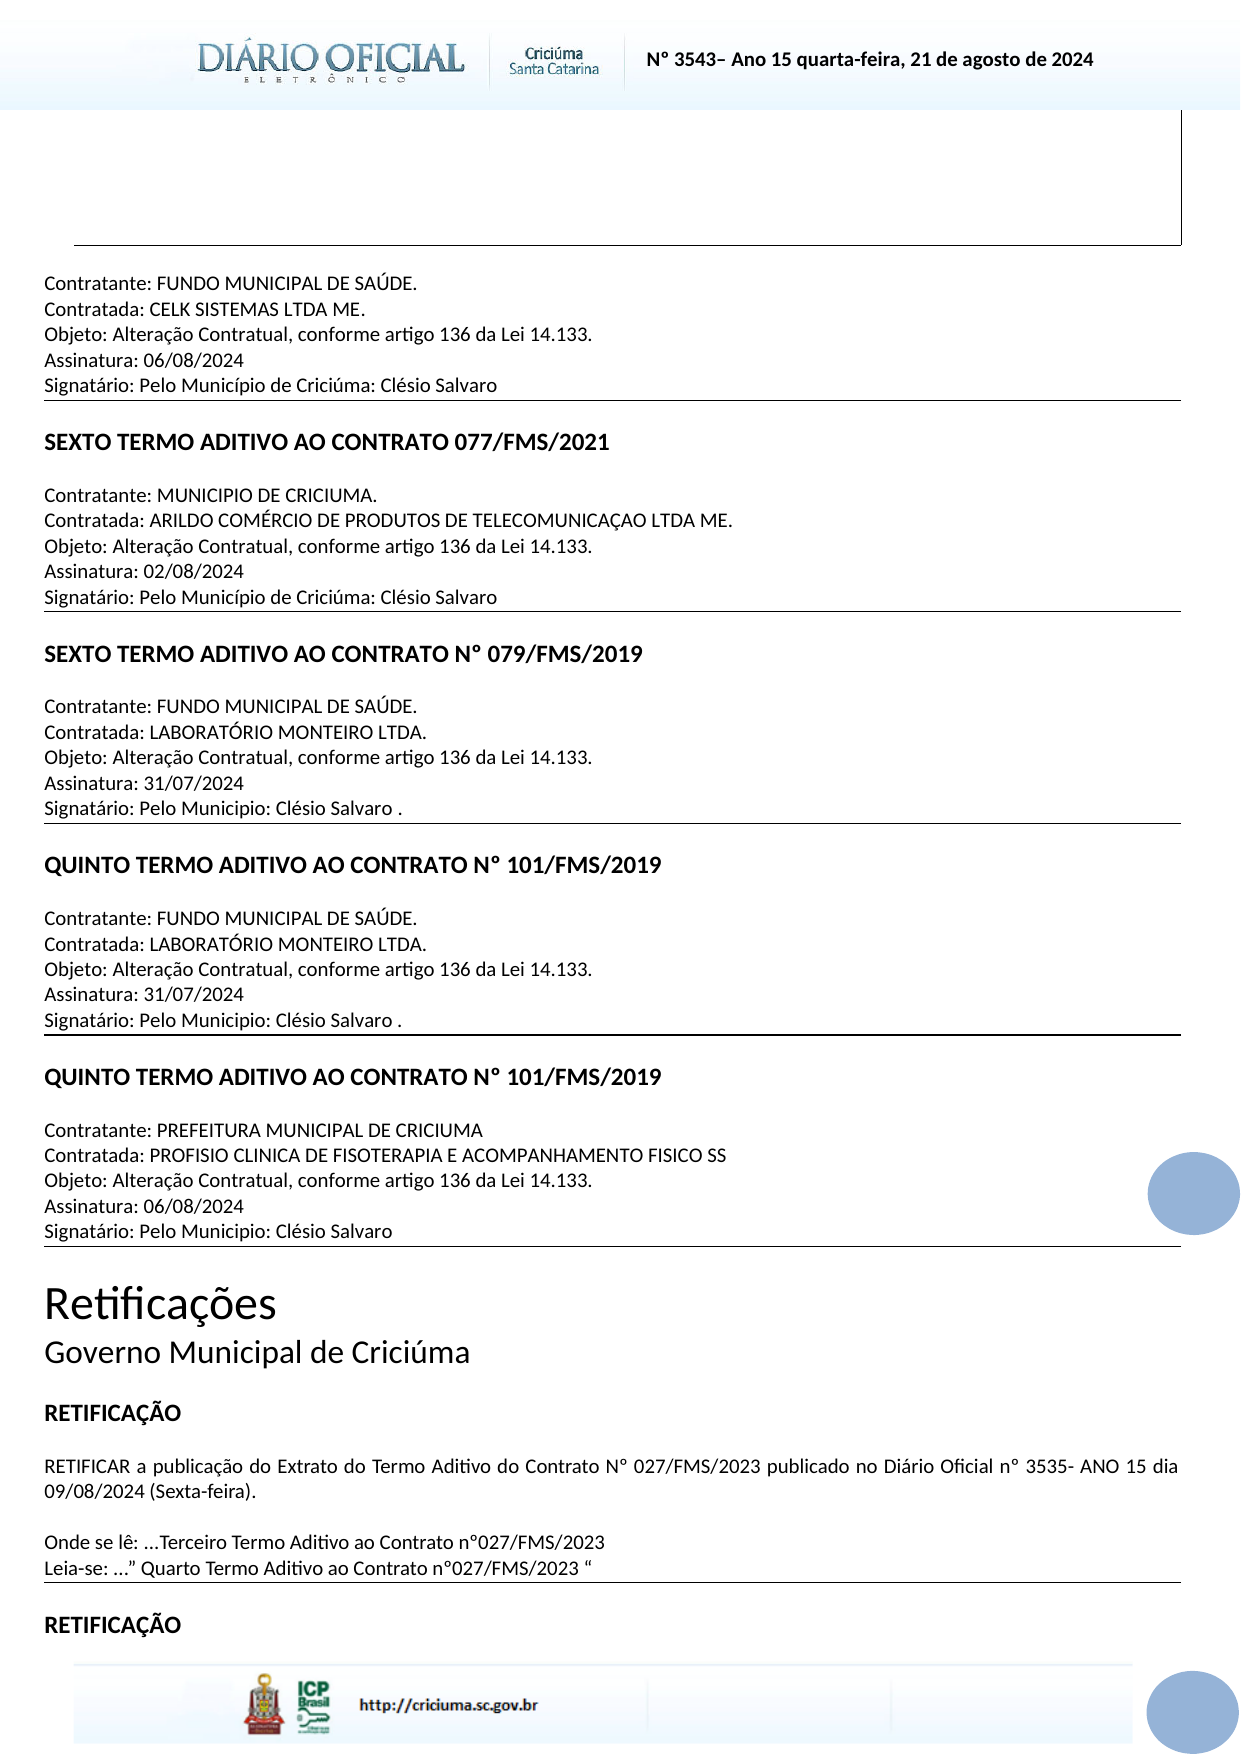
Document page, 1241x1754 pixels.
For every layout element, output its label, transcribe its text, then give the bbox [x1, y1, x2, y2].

text Signatário: Pelo Município de Criciúma: Clésio Salvaro [44, 372, 1181, 400]
text Assinatura: 06/08/2024 [44, 1193, 1155, 1218]
text Contratante: FUNDO MUNICIPAL DE SAÚDE. [44, 271, 1181, 296]
text Signatário: Pelo Municipio: Clésio Salvaro . [44, 1007, 1181, 1034]
text Objeto: Alteração Contratual, conforme artigo 136 da Lei 14.133. [44, 956, 1181, 982]
text Contratante: FUNDO MUNICIPAL DE SAÚDE. [44, 694, 1181, 719]
text Signatário: Pelo Município de Criciúma: Clésio Salvaro [44, 584, 1181, 611]
text Assinatura: 31/07/2024 [44, 982, 1181, 1007]
text Onde se lê: ...Terceiro Termo Aditivo ao Contrato nº027/FMS/2023 [44, 1529, 1181, 1555]
text Contratante: MUNICIPIO DE CRICIUMA. [44, 482, 1181, 508]
text Contratada: ARILDO COMÉRCIO DE PRODUTOS DE TELECOMUNICAÇAO LTDA ME. [44, 508, 1181, 533]
text Signatário: Pelo Municipio: Clésio Salvaro . [44, 795, 1181, 823]
text RETIFICAÇÃO [44, 1397, 1181, 1428]
text RETIFICAR a publicação do Extrato do Termo Aditivo do Contrato Nº 027/FMS/2023 publicado no Diário Oficial nº 3535- ANO 15 dia 09/08/2024 (Sexta-feira). [44, 1453, 1181, 1504]
list Governo Municipal de Criciúma [44, 1331, 1181, 1372]
list Retificações [44, 1272, 1181, 1331]
text RETIFICAÇÃO [44, 1609, 1181, 1639]
text Assinatura: 06/08/2024 [44, 347, 1181, 372]
text Signatário: Pelo Municipio: Clésio Salvaro [44, 1218, 1181, 1246]
text Assinatura: 02/08/2024 [44, 558, 1181, 584]
text Assinatura: 31/07/2024 [44, 770, 1181, 795]
text SEXTO TERMO ADITIVO AO CONTRATO Nº 079/FMS/2019 [44, 638, 1181, 668]
text Contratada: PROFISIO CLINICA DE FISOTERAPIA E ACOMPANHAMENTO FISICO SS [44, 1142, 1181, 1168]
text Contratada: LABORATÓRIO MONTEIRO LTDA. [44, 931, 1181, 956]
text Objeto: Alteração Contratual, conforme artigo 136 da Lei 14.133. [44, 744, 1181, 770]
text Objeto: Alteração Contratual, conforme artigo 136 da Lei 14.133. [44, 321, 1181, 347]
text Objeto: Alteração Contratual, conforme artigo 136 da Lei 14.133. [44, 1168, 1156, 1193]
text Contratada: LABORATÓRIO MONTEIRO LTDA. [44, 719, 1181, 744]
text QUINTO TERMO ADITIVO AO CONTRATO Nº 101/FMS/2019 [44, 849, 1181, 880]
text Contratante: FUNDO MUNICIPAL DE SAÚDE. [44, 905, 1181, 931]
text SEXTO TERMO ADITIVO AO CONTRATO 077/FMS/2021 [44, 426, 1181, 457]
text Leia-se: ...” Quarto Termo Aditivo ao Contrato nº027/FMS/2023 “ [44, 1555, 1181, 1582]
text Objeto: Alteração Contratual, conforme artigo 136 da Lei 14.133. [44, 533, 1181, 558]
text Contratada: CELK SISTEMAS LTDA ME. [44, 296, 1181, 321]
text QUINTO TERMO ADITIVO AO CONTRATO Nº 101/FMS/2019 [44, 1061, 1181, 1091]
text Contratante: PREFEITURA MUNICIPAL DE CRICIUMA [44, 1117, 1181, 1142]
